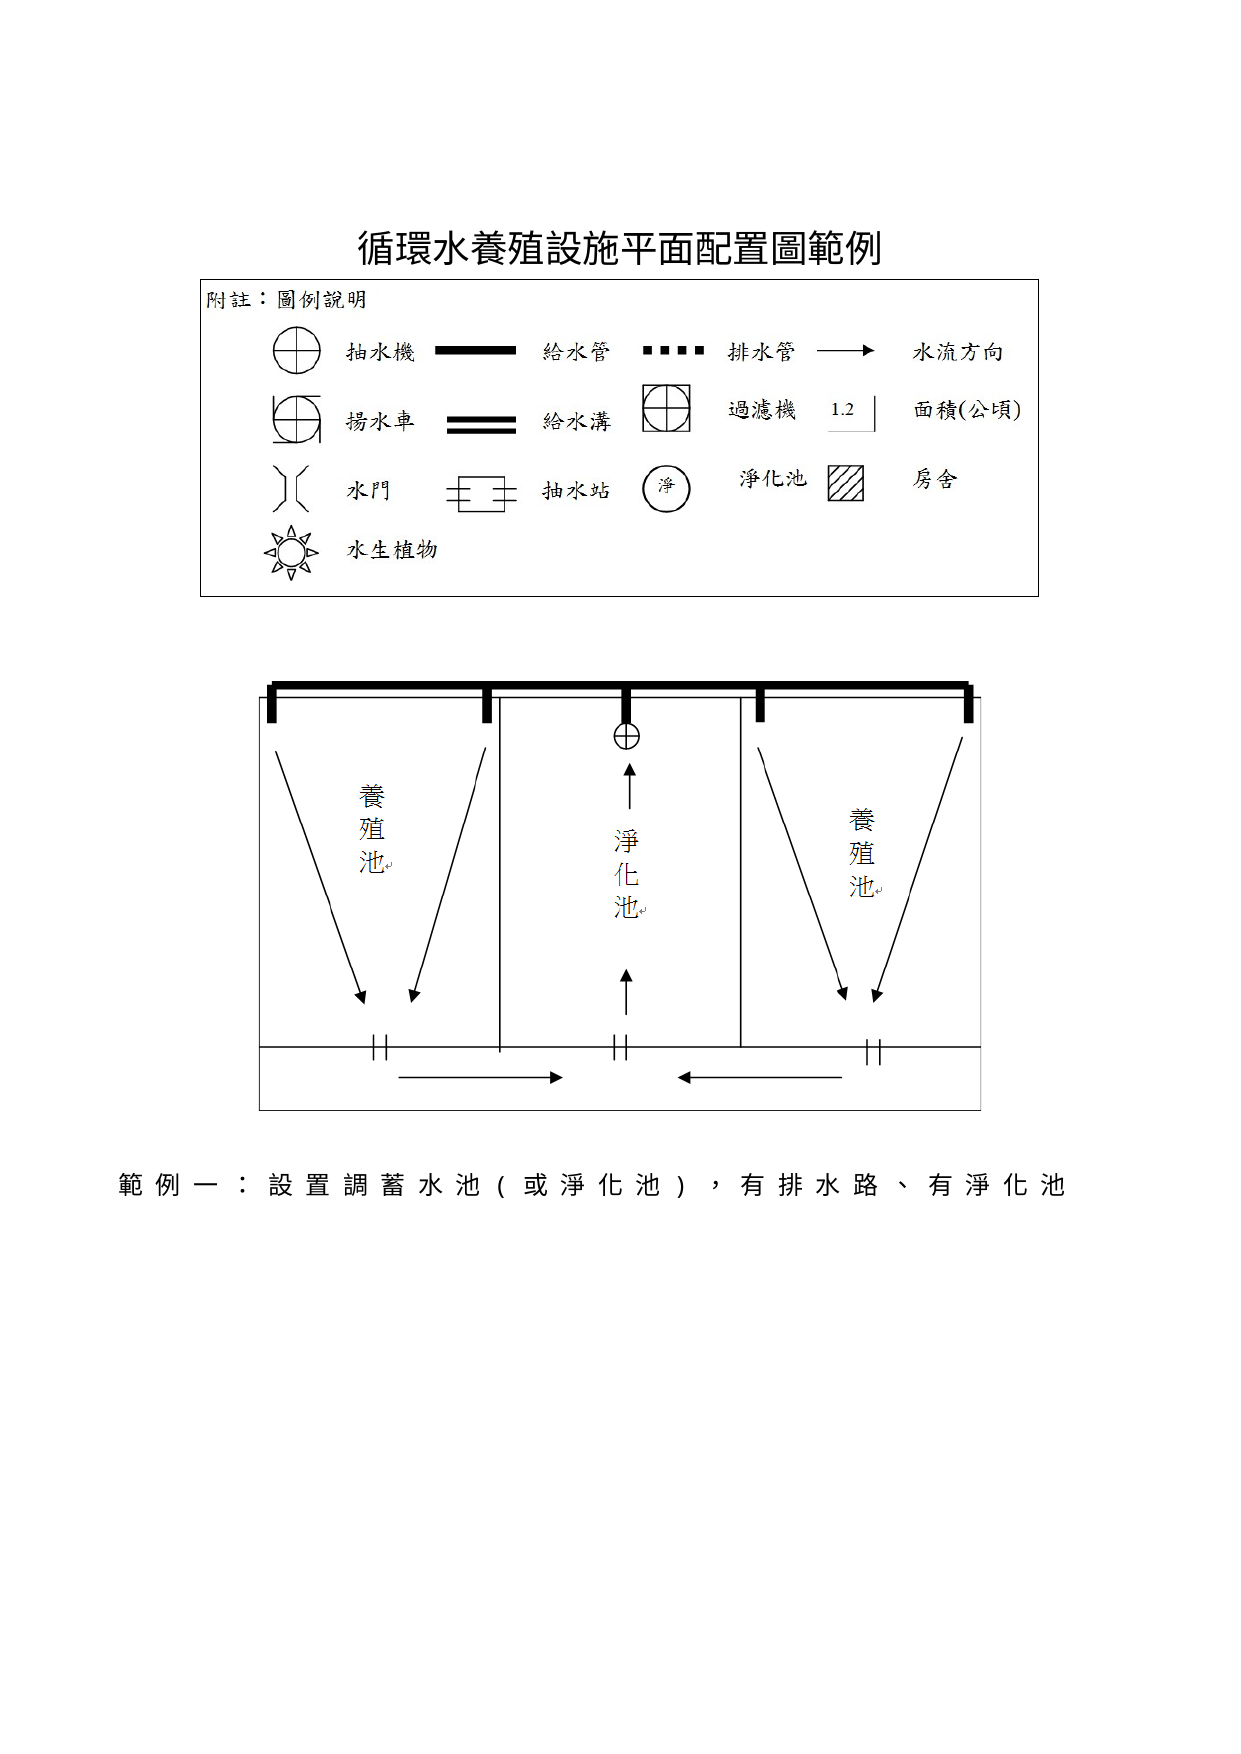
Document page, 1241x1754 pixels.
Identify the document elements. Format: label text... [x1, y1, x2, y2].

text 範 例 一 ： 設 置 調 蓄 水 池 ( 或 淨 化 池 ) ， 有 排 水 路 、 有 淨 化 池 [118, 267, 1122, 1204]
text 循環水養殖設施平面配置圖範例 [118, 204, 1122, 267]
